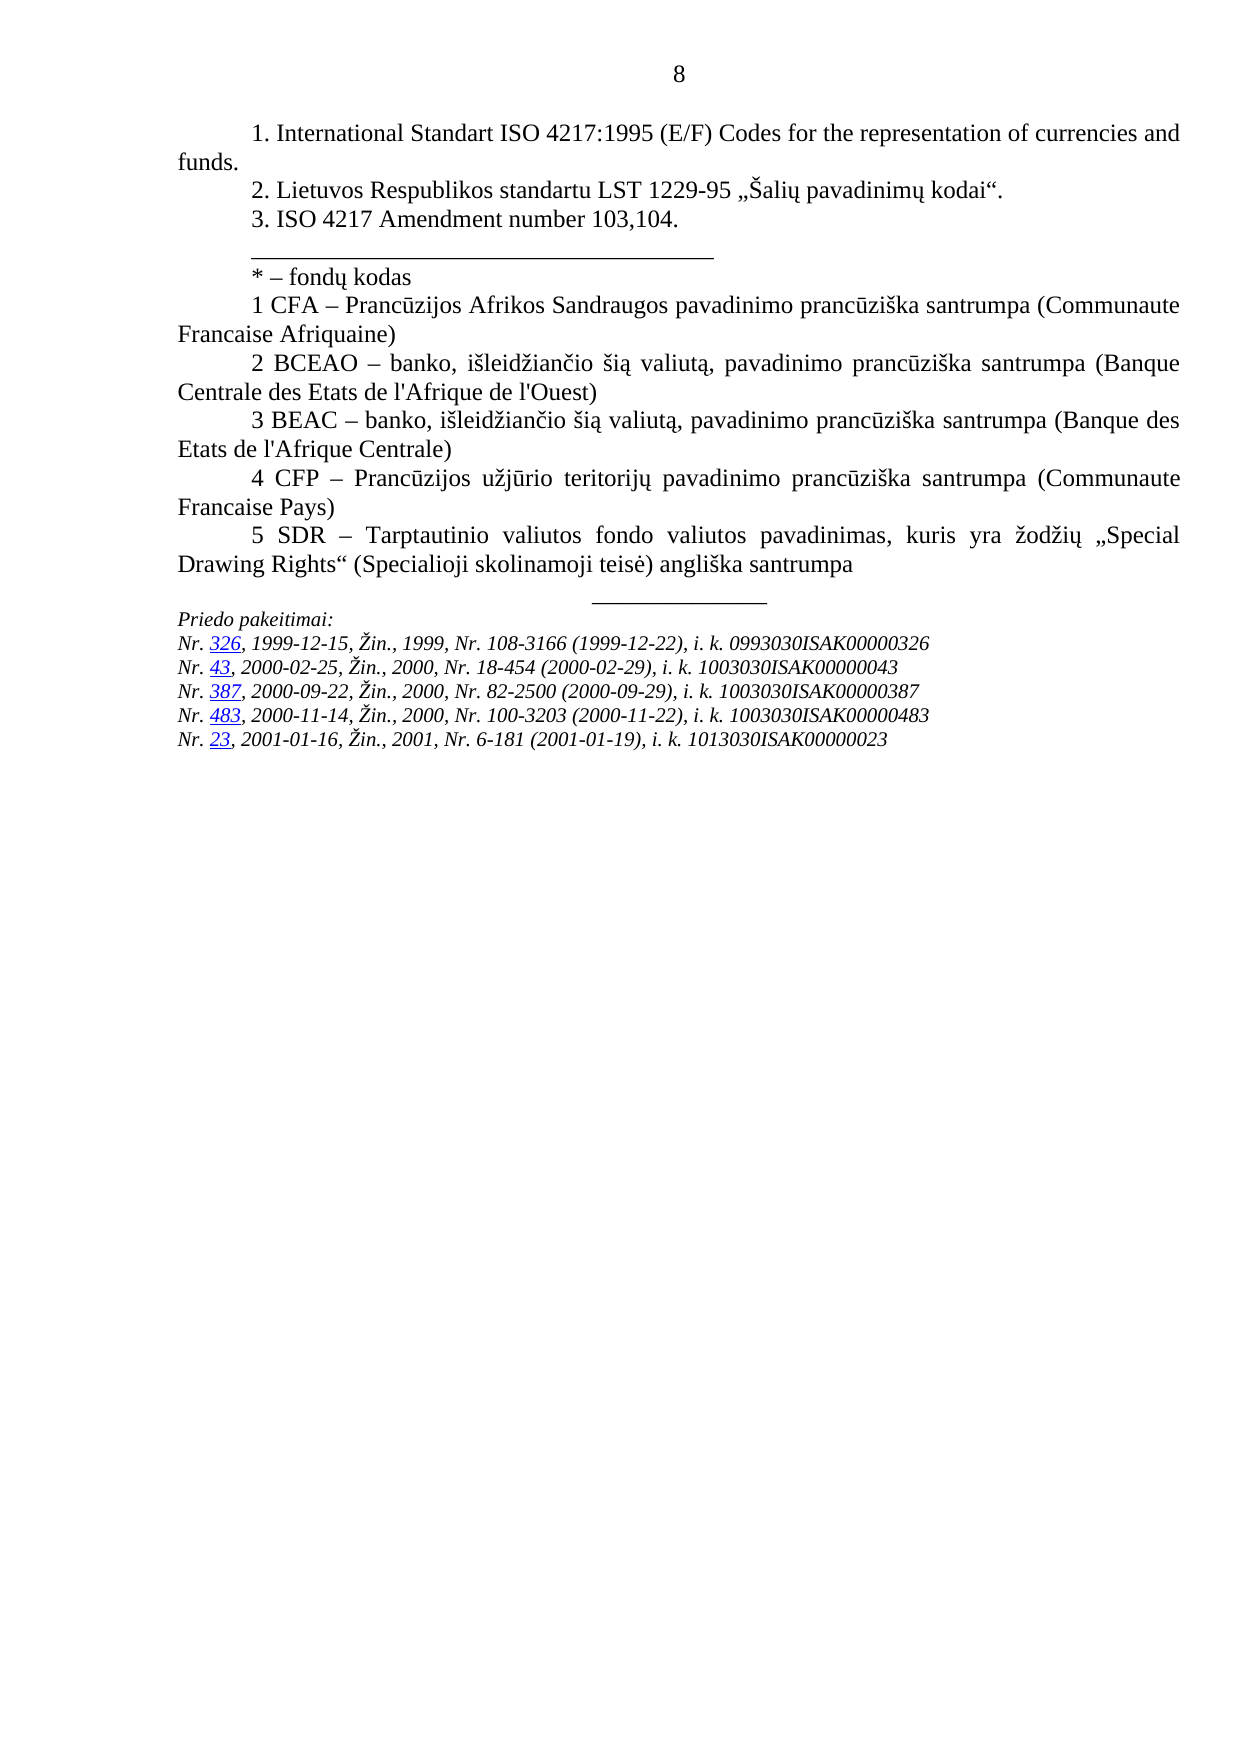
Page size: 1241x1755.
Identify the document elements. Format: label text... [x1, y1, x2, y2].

text 2. Lietuvos Respublikos standartu LST 1229-95 „Šalių pavadinimų kodai“. [177, 176, 1181, 204]
text Nr. 387, 2000-09-22, Žin., 2000, Nr. 82-2500 (2000-09-29), i. k. 1003030ISAK00000387 [177, 679, 1181, 703]
text Nr. 43, 2000-02-25, Žin., 2000, Nr. 18-454 (2000-02-29), i. k. 1003030ISAK00000043 [177, 655, 1181, 679]
text Nr. 483, 2000-11-14, Žin., 2000, Nr. 100-3203 (2000-11-22), i. k. 1003030ISAK00000483 [177, 703, 1181, 727]
text 1 CFA – Prancūzijos Afrikos Sandraugos pavadinimo prancūziška santrumpa (Communaute Francaise Afriquaine) [177, 291, 1181, 348]
text 2 BCEAO – banko, išleidžiančio šią valiutą, pavadinimo prancūziška santrumpa (Banque Centrale des Etats de l'Afrique de l'Ouest) [177, 348, 1181, 406]
text 4 CFP – Prancūzijos užjūrio teritorijų pavadinimo prancūziška santrumpa (Communaute Francaise Pays) [177, 463, 1181, 521]
text Nr. 23, 2001-01-16, Žin., 2001, Nr. 6-181 (2001-01-19), i. k. 1013030ISAK00000023 [177, 727, 1181, 751]
text Nr. 326, 1999-12-15, Žin., 1999, Nr. 108-3166 (1999-12-22), i. k. 0993030ISAK00000326 [177, 631, 1181, 655]
text * – fondų kodas [177, 262, 1181, 291]
text _____________________________________ [177, 233, 1181, 262]
text 3 BEAC – banko, išleidžiančio šią valiutą, pavadinimo prancūziška santrumpa (Banque des Etats de l'Afrique Centrale) [177, 406, 1181, 463]
text 5 SDR – Tarptautinio valiutos fondo valiutos pavadinimas, kuris yra žodžių „Special Drawing Rights“ (Specialioji skolinamoji teisė) angliška santrumpa [177, 521, 1181, 578]
text ______________ [177, 578, 1181, 607]
text 1. International Standart ISO 4217:1995 (E/F) Codes for the representation of currencies and funds. [177, 118, 1181, 176]
text 3. ISO 4217 Amendment number 103,104. [177, 204, 1181, 233]
text Priedo pakeitimai: [177, 607, 1181, 631]
